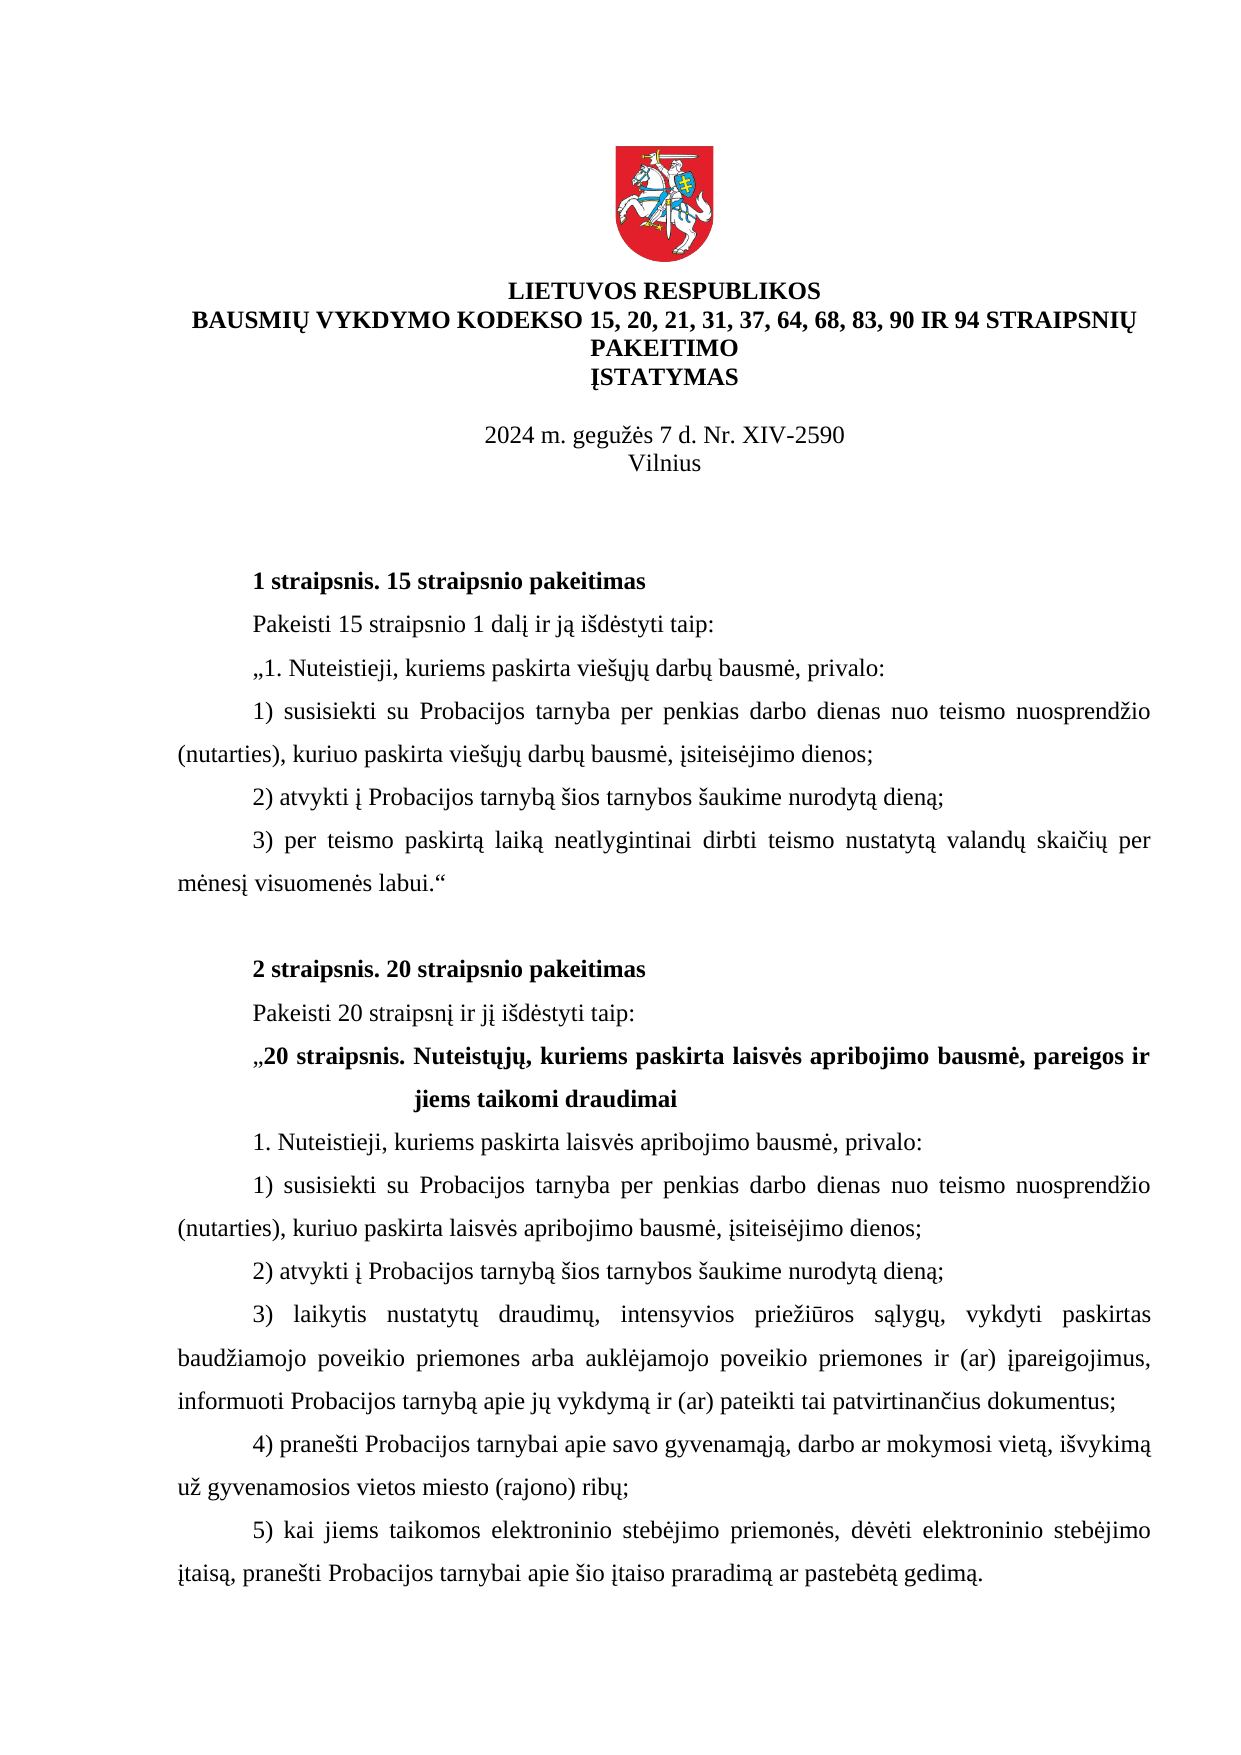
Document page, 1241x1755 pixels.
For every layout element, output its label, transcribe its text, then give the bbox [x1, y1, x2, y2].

text BAUSMIŲ VYKDYMO KODEKSO 15, 20, 21, 31, 37, 64, 68, 83, 90 IR 94 STRAIPSNIŲ PAKEITIMO [177, 305, 1152, 362]
text Vilnius [177, 448, 1152, 477]
text 1) susisiekti su Probacijos tarnyba per penkias darbo dienas nuo teismo nuosprendžio (nutarties), kuriuo paskirta laisvės apribojimo bausmė, įsiteisėjimo dienos; [177, 1170, 1152, 1242]
text 2 straipsnis. 20 straipsnio pakeitimas [177, 954, 1152, 983]
text 2) atvykti į Probacijos tarnybą šios tarnybos šaukime nurodytą dieną; [177, 782, 1152, 811]
text Pakeisti 15 straipsnio 1 dalį ir ją išdėstyti taip: [177, 609, 1152, 638]
text 1) susisiekti su Probacijos tarnyba per penkias darbo dienas nuo teismo nuosprendžio (nutarties), kuriuo paskirta viešųjų darbų bausmė, įsiteisėjimo dienos; [177, 696, 1152, 768]
text 1. Nuteistieji, kuriems paskirta laisvės apribojimo bausmė, privalo: [177, 1127, 1152, 1156]
text 3) laikytis nustatytų draudimų, intensyvios priežiūros sąlygų, vykdyti paskirtas baudžiamojo poveikio priemones arba auklėjamojo poveikio priemones ir (ar) įpareigojimus, informuoti Probacijos tarnybą apie jų vykdymą ir (ar) pateikti tai patvirtinančius dokumentus; [177, 1299, 1152, 1414]
text Pakeisti 20 straipsnį ir jį išdėstyti taip: [177, 998, 1152, 1026]
text „1. Nuteistieji, kuriems paskirta viešųjų darbų bausmė, privalo: [177, 653, 1152, 681]
text LIETUVOS RESPUBLIKOS [177, 276, 1152, 305]
text ĮSTATYMAS [177, 362, 1152, 391]
text 5) kai jiems taikomos elektroninio stebėjimo priemonės, dėvėti elektroninio stebėjimo įtaisą, pranešti Probacijos tarnybai apie šio įtaiso praradimą ar pastebėtą gedimą. [177, 1515, 1152, 1587]
text 3) per teismo paskirtą laiką neatlygintinai dirbti teismo nustatytą valandų skaičių per mėnesį visuomenės labui.“ [177, 825, 1152, 897]
text 4) pranešti Probacijos tarnybai apie savo gyvenamąją, darbo ar mokymosi vietą, išvykimą už gyvenamosios vietos miesto (rajono) ribų; [177, 1429, 1152, 1501]
text „20 straipsnis. Nuteistųjų, kuriems paskirta laisvės apribojimo bausmė, pareigos ir jiems taikomi draudimai [252, 1041, 1152, 1113]
text 1 straipsnis. 15 straipsnio pakeitimas [177, 566, 1152, 595]
text 2) atvykti į Probacijos tarnybą šios tarnybos šaukime nurodytą dieną; [177, 1256, 1152, 1285]
text 2024 m. gegužės 7 d. Nr. XIV-2590 [177, 420, 1152, 448]
